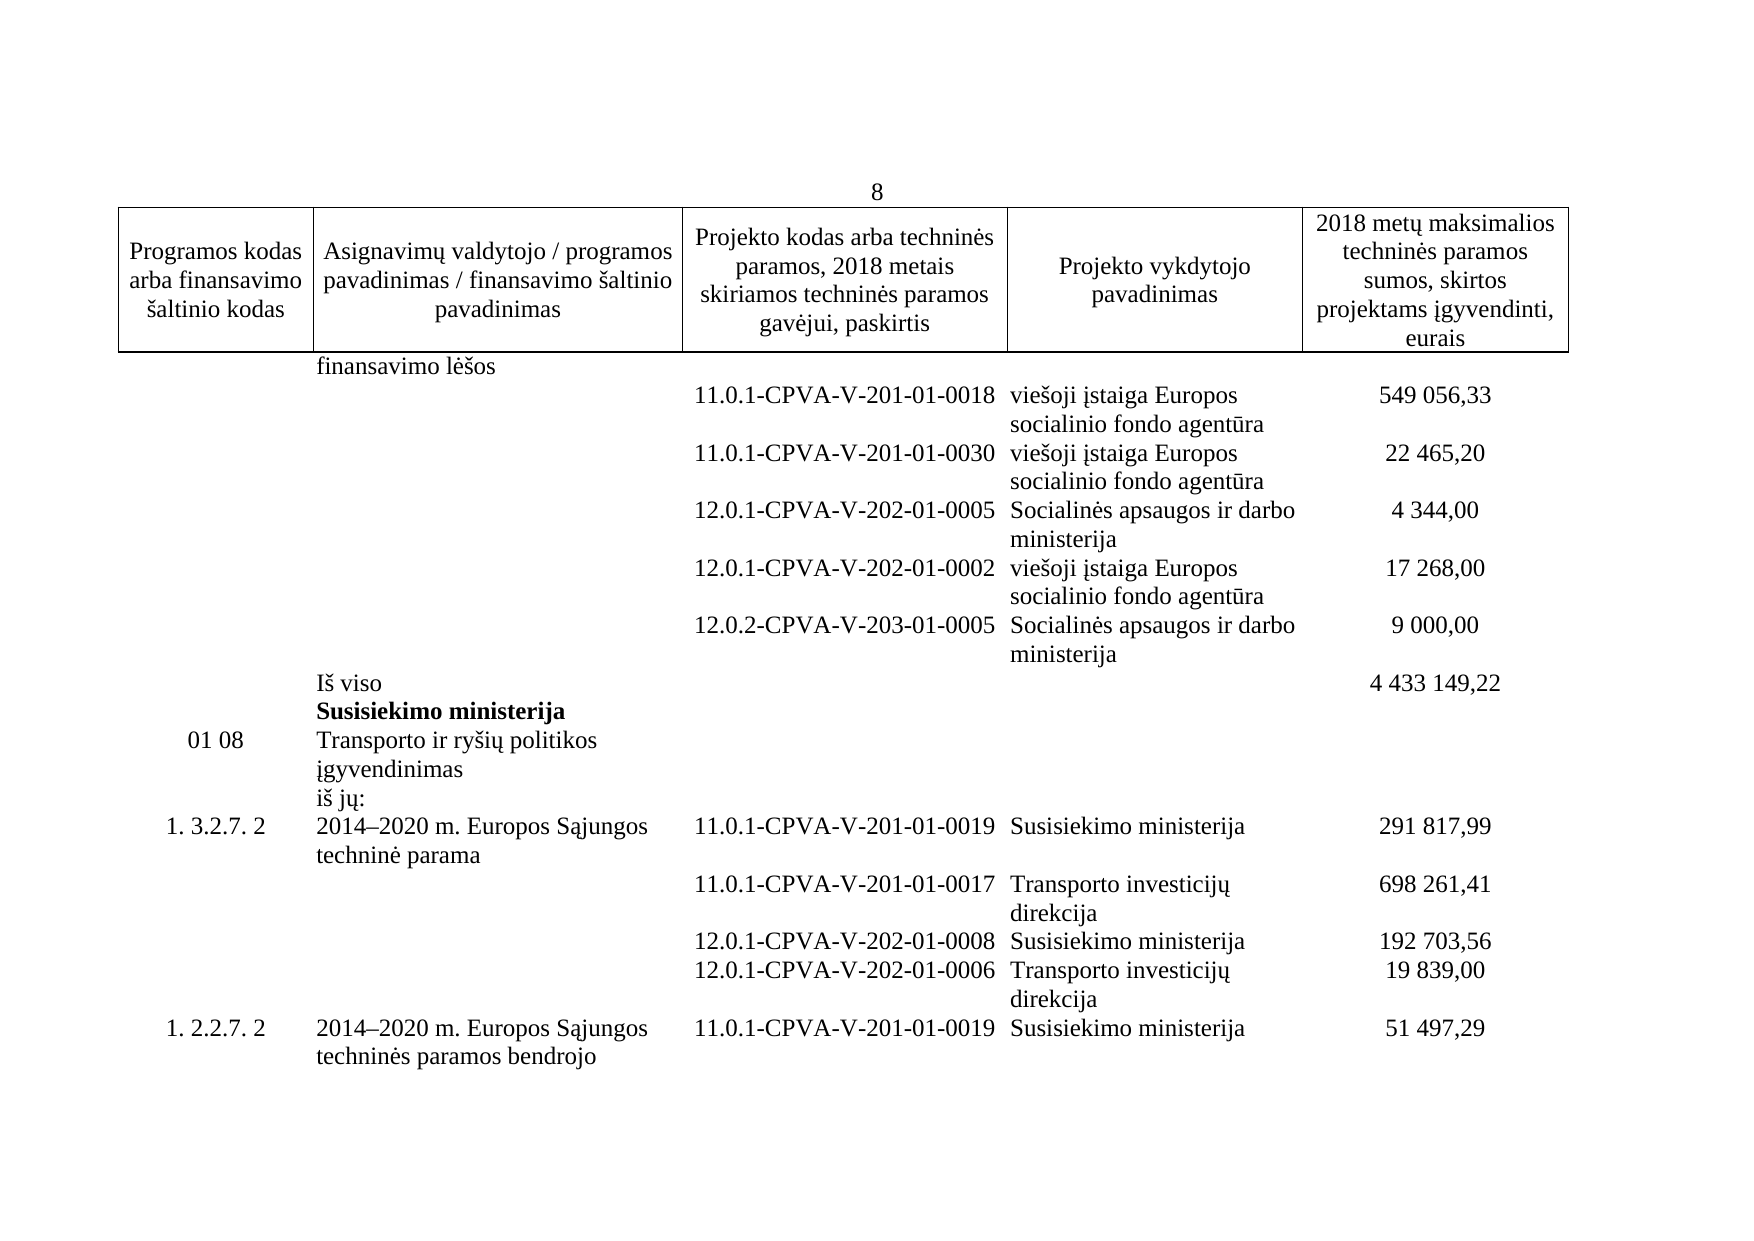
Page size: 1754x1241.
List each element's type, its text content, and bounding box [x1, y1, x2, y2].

table_cell 1. 3.2.7. 2 [118, 811, 313, 869]
table_cell 12.0.1-CPVA-V-202-01-0006 [682, 955, 1007, 1013]
table_cell [1007, 353, 1302, 380]
table_header Projekto vykdytojo pavadinimas [1008, 208, 1302, 351]
table_cell 11.0.1-CPVA-V-201-01-0019 [682, 1013, 1007, 1070]
table_cell 12.0.2-CPVA-V-203-01-0005 [682, 610, 1007, 668]
table_cell [1302, 353, 1568, 380]
table_cell Socialinės apsaugos ir darbo ministerija [1007, 610, 1302, 668]
table_cell 11.0.1-CPVA-V-201-01-0018 [682, 380, 1007, 438]
table_cell [118, 783, 313, 811]
table_header Asignavimų valdytojo / programos pavadinimas / finansavimo šaltinio pavadinimas [314, 208, 682, 351]
table_cell Transporto investicijų direkcija [1007, 869, 1302, 926]
table_cell 01 08 [118, 725, 313, 783]
table_cell 12.0.1-CPVA-V-202-01-0008 [682, 926, 1007, 955]
table_cell 11.0.1-CPVA-V-201-01-0030 [682, 438, 1007, 495]
table_cell 2014–2020 m. Europos Sąjungos techninė parama [313, 811, 682, 869]
table_cell 9 000,00 [1302, 610, 1568, 668]
table_cell [118, 380, 313, 438]
table_cell [313, 380, 682, 438]
table_cell 19 839,00 [1302, 955, 1568, 1013]
table_cell [118, 553, 313, 610]
table_cell Transporto investicijų direkcija [1007, 955, 1302, 1013]
table_cell Transporto ir ryšių politikos įgyvendinimas [313, 725, 682, 783]
table_cell [313, 495, 682, 553]
table_header Programos kodas arba finansavimo šaltinio kodas [119, 208, 313, 351]
table_cell [118, 926, 313, 955]
table_cell [682, 783, 1007, 811]
table_cell Susisiekimo ministerija [313, 696, 682, 725]
table_cell [313, 955, 682, 1013]
table_cell 192 703,56 [1302, 926, 1568, 955]
table_cell 549 056,33 [1302, 380, 1568, 438]
table_cell 12.0.1-CPVA-V-202-01-0005 [682, 495, 1007, 553]
table_cell [313, 869, 682, 926]
table_cell Susisiekimo ministerija [1007, 1013, 1302, 1070]
table_cell 4 344,00 [1302, 495, 1568, 553]
table_cell [118, 438, 313, 495]
table_cell [1302, 696, 1568, 725]
table_cell Susisiekimo ministerija [1007, 811, 1302, 869]
table_cell [118, 610, 313, 668]
table_cell [313, 610, 682, 668]
table_cell 12.0.1-CPVA-V-202-01-0002 [682, 553, 1007, 610]
table_cell Susisiekimo ministerija [1007, 926, 1302, 955]
table_cell [118, 696, 313, 725]
table_cell 11.0.1-CPVA-V-201-01-0019 [682, 811, 1007, 869]
table_cell [1007, 783, 1302, 811]
table_cell [118, 955, 313, 1013]
table_cell 2014–2020 m. Europos Sąjungos techninės paramos bendrojo [313, 1013, 682, 1070]
table_cell [118, 668, 313, 696]
table_cell Iš viso [313, 668, 682, 696]
table_cell [118, 353, 313, 380]
table_cell [1007, 668, 1302, 696]
table_cell 1. 2.2.7. 2 [118, 1013, 313, 1070]
table_cell [313, 926, 682, 955]
table_cell Socialinės apsaugos ir darbo ministerija [1007, 495, 1302, 553]
table_cell [682, 353, 1007, 380]
table_cell [682, 696, 1007, 725]
table_cell 22 465,20 [1302, 438, 1568, 495]
table_cell [1302, 783, 1568, 811]
table_cell 4 433 149,22 [1302, 668, 1568, 696]
table_cell viešoji įstaiga Europos socialinio fondo agentūra [1007, 380, 1302, 438]
table_cell 11.0.1-CPVA-V-201-01-0017 [682, 869, 1007, 926]
table_cell iš jų: [313, 783, 682, 811]
table_cell 291 817,99 [1302, 811, 1568, 869]
table_cell viešoji įstaiga Europos socialinio fondo agentūra [1007, 438, 1302, 495]
table_cell [682, 725, 1007, 783]
table_cell [1007, 696, 1302, 725]
table_cell finansavimo lėšos [313, 353, 682, 380]
table_cell [1302, 725, 1568, 783]
table_cell [118, 869, 313, 926]
table_cell 698 261,41 [1302, 869, 1568, 926]
table_cell [1007, 725, 1302, 783]
table_header 2018 metų maksimalios techninės paramos sumos, skirtos projektams įgyvendinti, eurais [1303, 208, 1568, 351]
table_cell 17 268,00 [1302, 553, 1568, 610]
table_cell [313, 553, 682, 610]
table_cell viešoji įstaiga Europos socialinio fondo agentūra [1007, 553, 1302, 610]
table_cell 51 497,29 [1302, 1013, 1568, 1070]
table_header Projekto kodas arba techninės paramos, 2018 metais skiriamos techninės paramos gavėjui, paskirtis [683, 208, 1007, 351]
table_cell [118, 495, 313, 553]
table_cell [313, 438, 682, 495]
table_cell [682, 668, 1007, 696]
